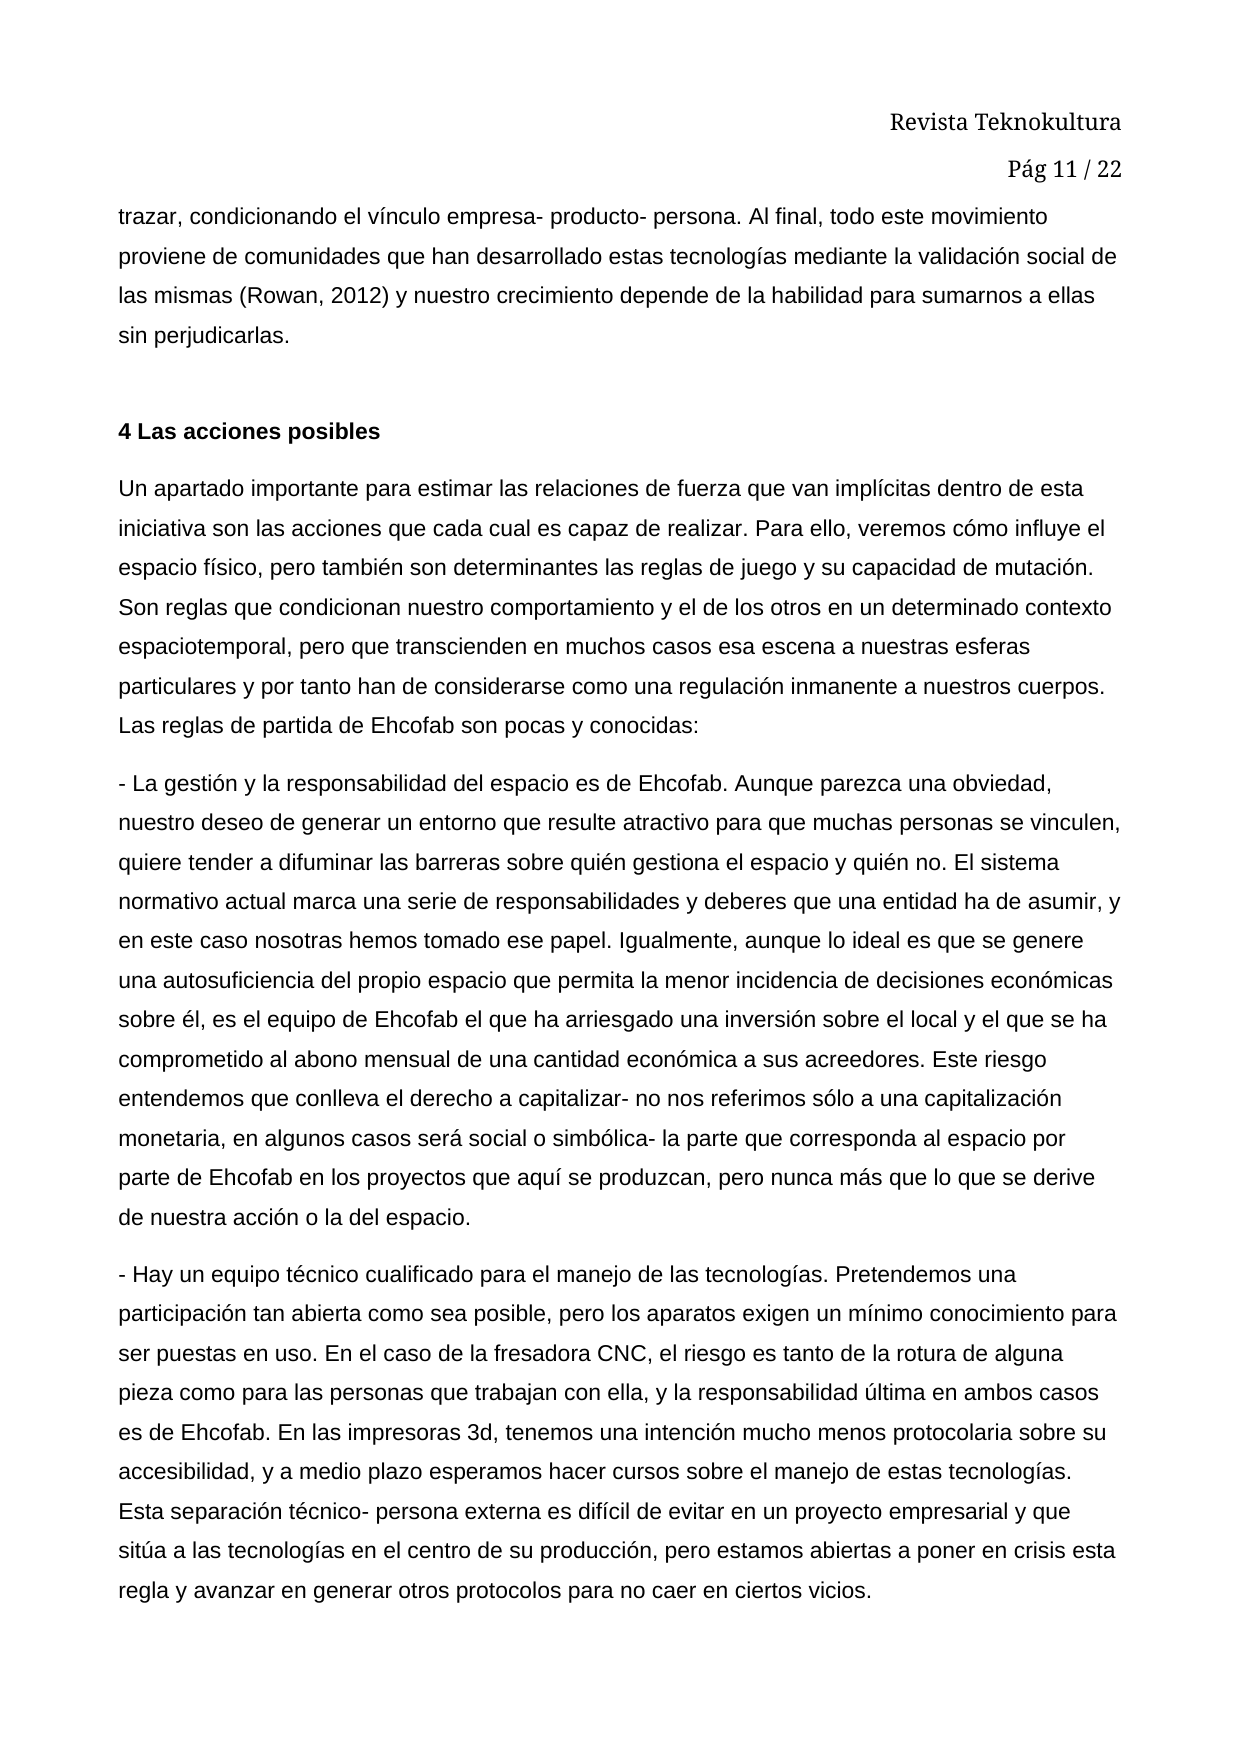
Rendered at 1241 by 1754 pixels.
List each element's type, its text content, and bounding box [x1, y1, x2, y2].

text - Hay un equipo técnico cualificado para el manejo de las tecnologías. Pretendemos una participación tan abierta como sea posible, pero los aparatos exigen un mínimo conocimiento para ser puestas en uso. En el caso de la fresadora CNC, el riesgo es tanto de la rotura de alguna pieza como para las personas que trabajan con ella, y la responsabilidad última en ambos casos es de Ehcofab. En las impresoras 3d, tenemos una intención mucho menos protocolaria sobre su accesibilidad, y a medio plazo esperamos hacer cursos sobre el manejo de estas tecnologías. Esta separación técnico- persona externa es difícil de evitar en un proyecto empresarial y que sitúa a las tecnologías en el centro de su producción, pero estamos abiertas a poner en crisis esta regla y avanzar en generar otros protocolos para no caer en ciertos vicios. [118, 1261, 1122, 1603]
text Un apartado importante para estimar las relaciones de fuerza que van implícitas dentro de esta iniciativa son las acciones que cada cual es capaz de realizar. Para ello, veremos cómo influye el espacio físico, pero también son determinantes las reglas de juego y su capacidad de mutación. Son reglas que condicionan nuestro comportamiento y el de los otros en un determinado contexto espaciotemporal, pero que transcienden en muchos casos esa escena a nuestras esferas particulares y por tanto han de considerarse como una regulación inmanente a nuestros cuerpos. Las reglas de partida de Ehcofab son pocas y conocidas: [118, 475, 1122, 739]
text - La gestión y la responsabilidad del espacio es de Ehcofab. Aunque parezca una obviedad, nuestro deseo de generar un entorno que resulte atractivo para que muchas personas se vinculen, quiere tender a difuminar las barreras sobre quién gestiona el espacio y quién no. El sistema normativo actual marca una serie de responsabilidades y deberes que una entidad ha de asumir, y en este caso nosotras hemos tomado ese papel. Igualmente, aunque lo ideal es que se genere una autosuficiencia del propio espacio que permita la menor incidencia de decisiones económicas sobre él, es el equipo de Ehcofab el que ha arriesgado una inversión sobre el local y el que se ha comprometido al abono mensual de una cantidad económica a sus acreedores. Este riesgo entendemos que conlleva el derecho a capitalizar- no nos referimos sólo a una capitalización monetaria, en algunos casos será social o simbólica- la parte que corresponda al espacio por parte de Ehcofab en los proyectos que aquí se produzcan, pero nunca más que lo que se derive de nuestra acción o la del espacio. [118, 769, 1122, 1230]
text trazar, condicionando el vínculo empresa- producto- persona. Al final, todo este movimiento proviene de comunidades que han desarrollado estas tecnologías mediante la validación social de las mismas (Rowan, 2012) y nuestro crecimiento depende de la habilidad para sumarnos a ellas sin perjudicarlas. [118, 203, 1122, 348]
text 4 Las acciones posibles [118, 379, 1122, 444]
